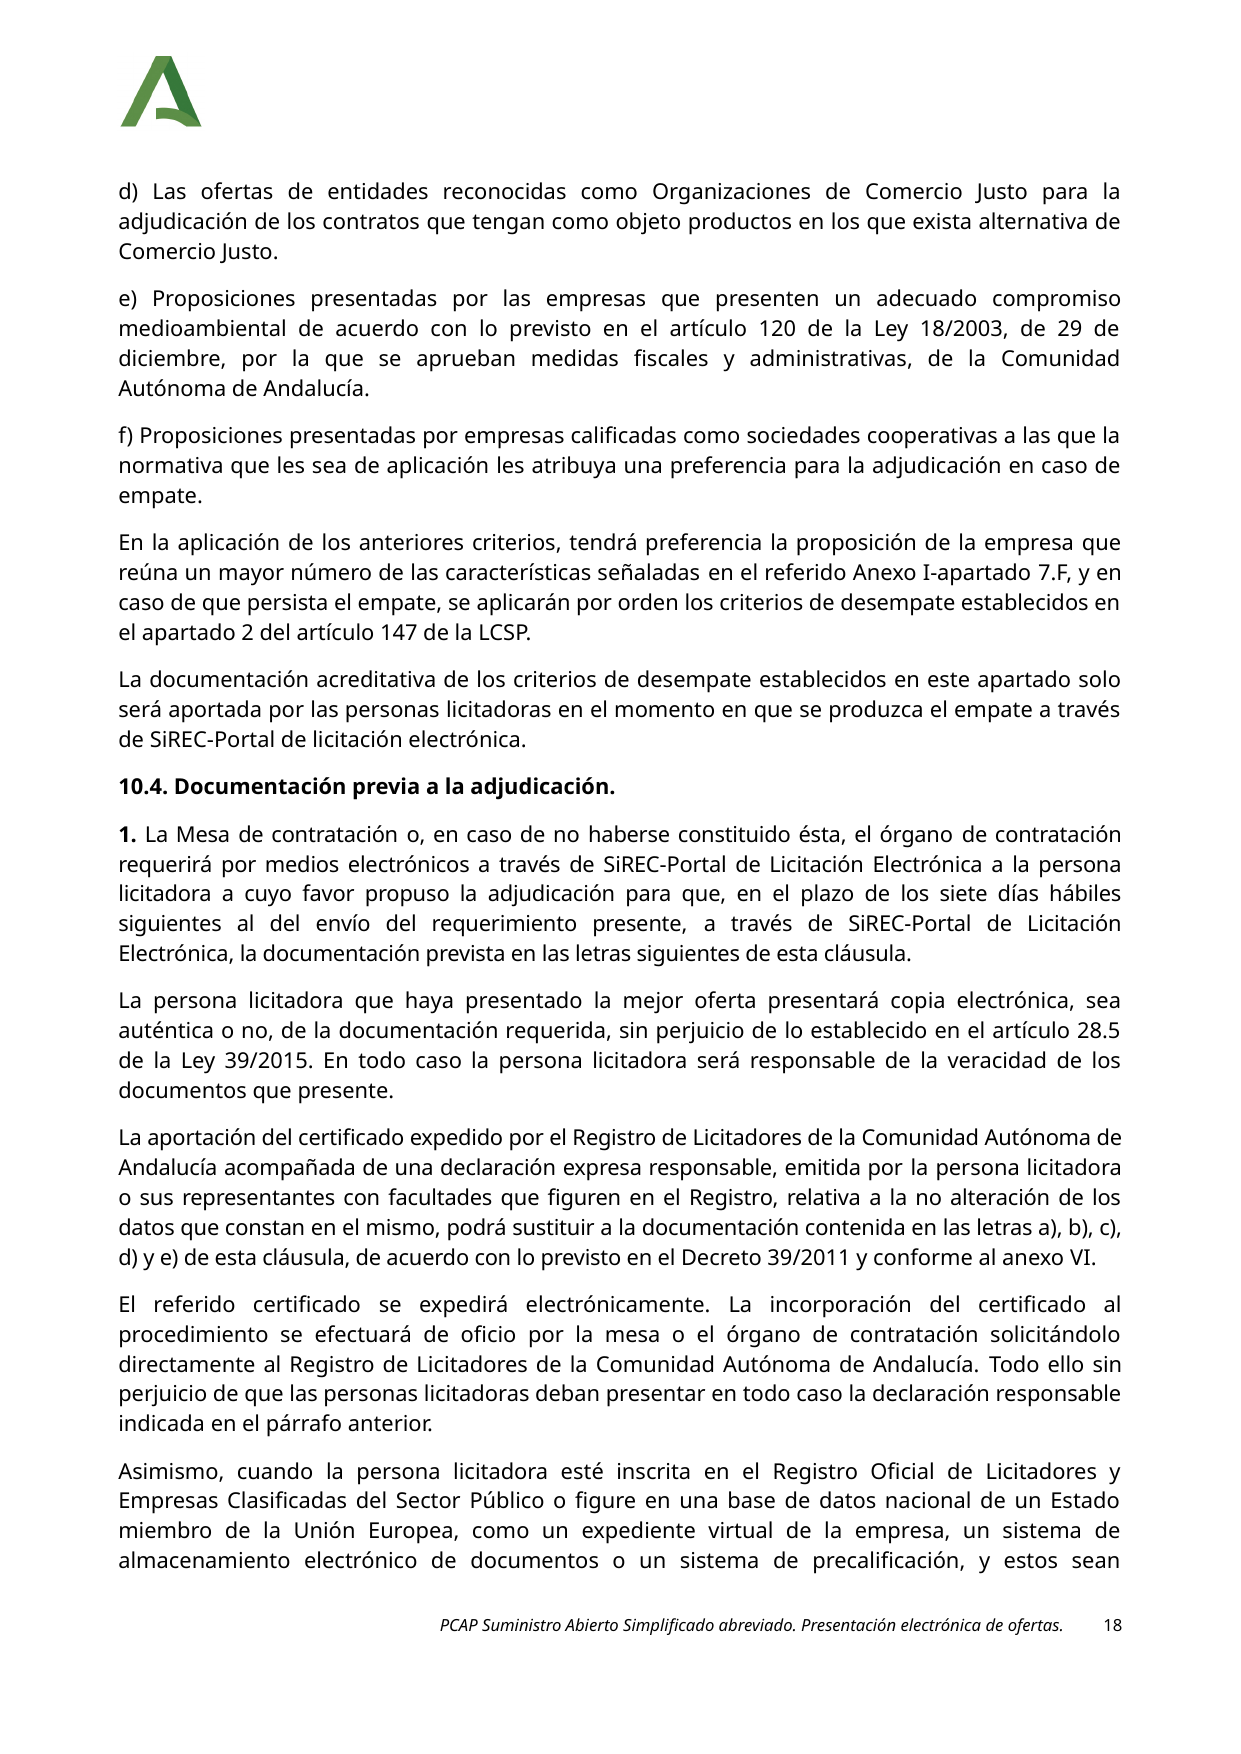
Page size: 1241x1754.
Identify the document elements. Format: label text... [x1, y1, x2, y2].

text e) Proposiciones presentadas por las empresas que presenten un adecuado compromiso medioambiental de acuerdo con lo previsto en el artículo 120 de la Ley 18/2003, de 29 de diciembre, por la que se aprueban medidas fiscales y administrativas, de la Comunidad Autónoma de Andalucía. [118, 283, 1122, 403]
text f) Proposiciones presentadas por empresas calificadas como sociedades cooperativas a las que la normativa que les sea de aplicación les atribuya una preferencia para la adjudicación en caso de empate. [118, 420, 1122, 510]
text La documentación acreditativa de los criterios de desempate establecidos en este apartado solo será aportada por las personas licitadoras en el momento en que se produzca el empate a través de SiREC-Portal de licitación electrónica. [118, 664, 1122, 754]
text d) Las ofertas de entidades reconocidas como Organizaciones de Comercio Justo para la adjudicación de los contratos que tengan como objeto productos en los que exista alternativa de Comercio Justo. [118, 176, 1122, 266]
text 1. La Mesa de contratación o, en caso de no haberse constituido ésta, el órgano de contratación requerirá por medios electrónicos a través de SiREC-Portal de Licitación Electrónica a la persona licitadora a cuyo favor propuso la adjudicación para que, en el plazo de los siete días hábiles siguientes al del envío del requerimiento presente, a través de SiREC-Portal de Licitación Electrónica, la documentación prevista en las letras siguientes de esta cláusula. [118, 819, 1122, 968]
subtitle 10.4. Documentación previa a la adjudicación. [118, 771, 1122, 801]
text La persona licitadora que haya presentado la mejor oferta presentará copia electrónica, sea auténtica o no, de la documentación requerida, sin perjuicio de lo establecido en el artículo 28.5 de la Ley 39/2015. En todo caso la persona licitadora será responsable de la veracidad de los documentos que presente. [118, 986, 1122, 1105]
text La aportación del certificado expedido por el Registro de Licitadores de la Comunidad Autónoma de Andalucía acompañada de una declaración expresa responsable, emitida por la persona licitadora o sus representantes con facultades que figuren en el Registro, relativa a la no alteración de los datos que constan en el mismo, podrá sustituir a la documentación contenida en las letras a), b), c), d) y e) de esta cláusula, de acuerdo con lo previsto en el Decreto 39/2011 y conforme al anexo VI. [118, 1122, 1122, 1271]
text Asimismo, cuando la persona licitadora esté inscrita en el Registro Oficial de Licitadores y Empresas Clasificadas del Sector Público o figure en una base de datos nacional de un Estado miembro de la Unión Europea, como un expediente virtual de la empresa, un sistema de almacenamiento electrónico de documentos o un sistema de precalificación, y estos sean [118, 1456, 1122, 1575]
text El referido certificado se expedirá electrónicamente. La incorporación del certificado al procedimiento se efectuará de oficio por la mesa o el órgano de contratación solicitándolo directamente al Registro de Licitadores de la Comunidad Autónoma de Andalucía. Todo ello sin perjuicio de que las personas licitadoras deban presentar en todo caso la declaración responsable indicada en el párrafo anterior. [118, 1289, 1122, 1438]
picture [116, 52, 205, 131]
text En la aplicación de los anteriores criterios, tendrá preferencia la proposición de la empresa que reúna un mayor número de las características señaladas en el referido Anexo I-apartado 7.F, y en caso de que persista el empate, se aplicarán por orden los criterios de desempate establecidos en el apartado 2 del artículo 147 de la LCSP. [118, 527, 1122, 647]
